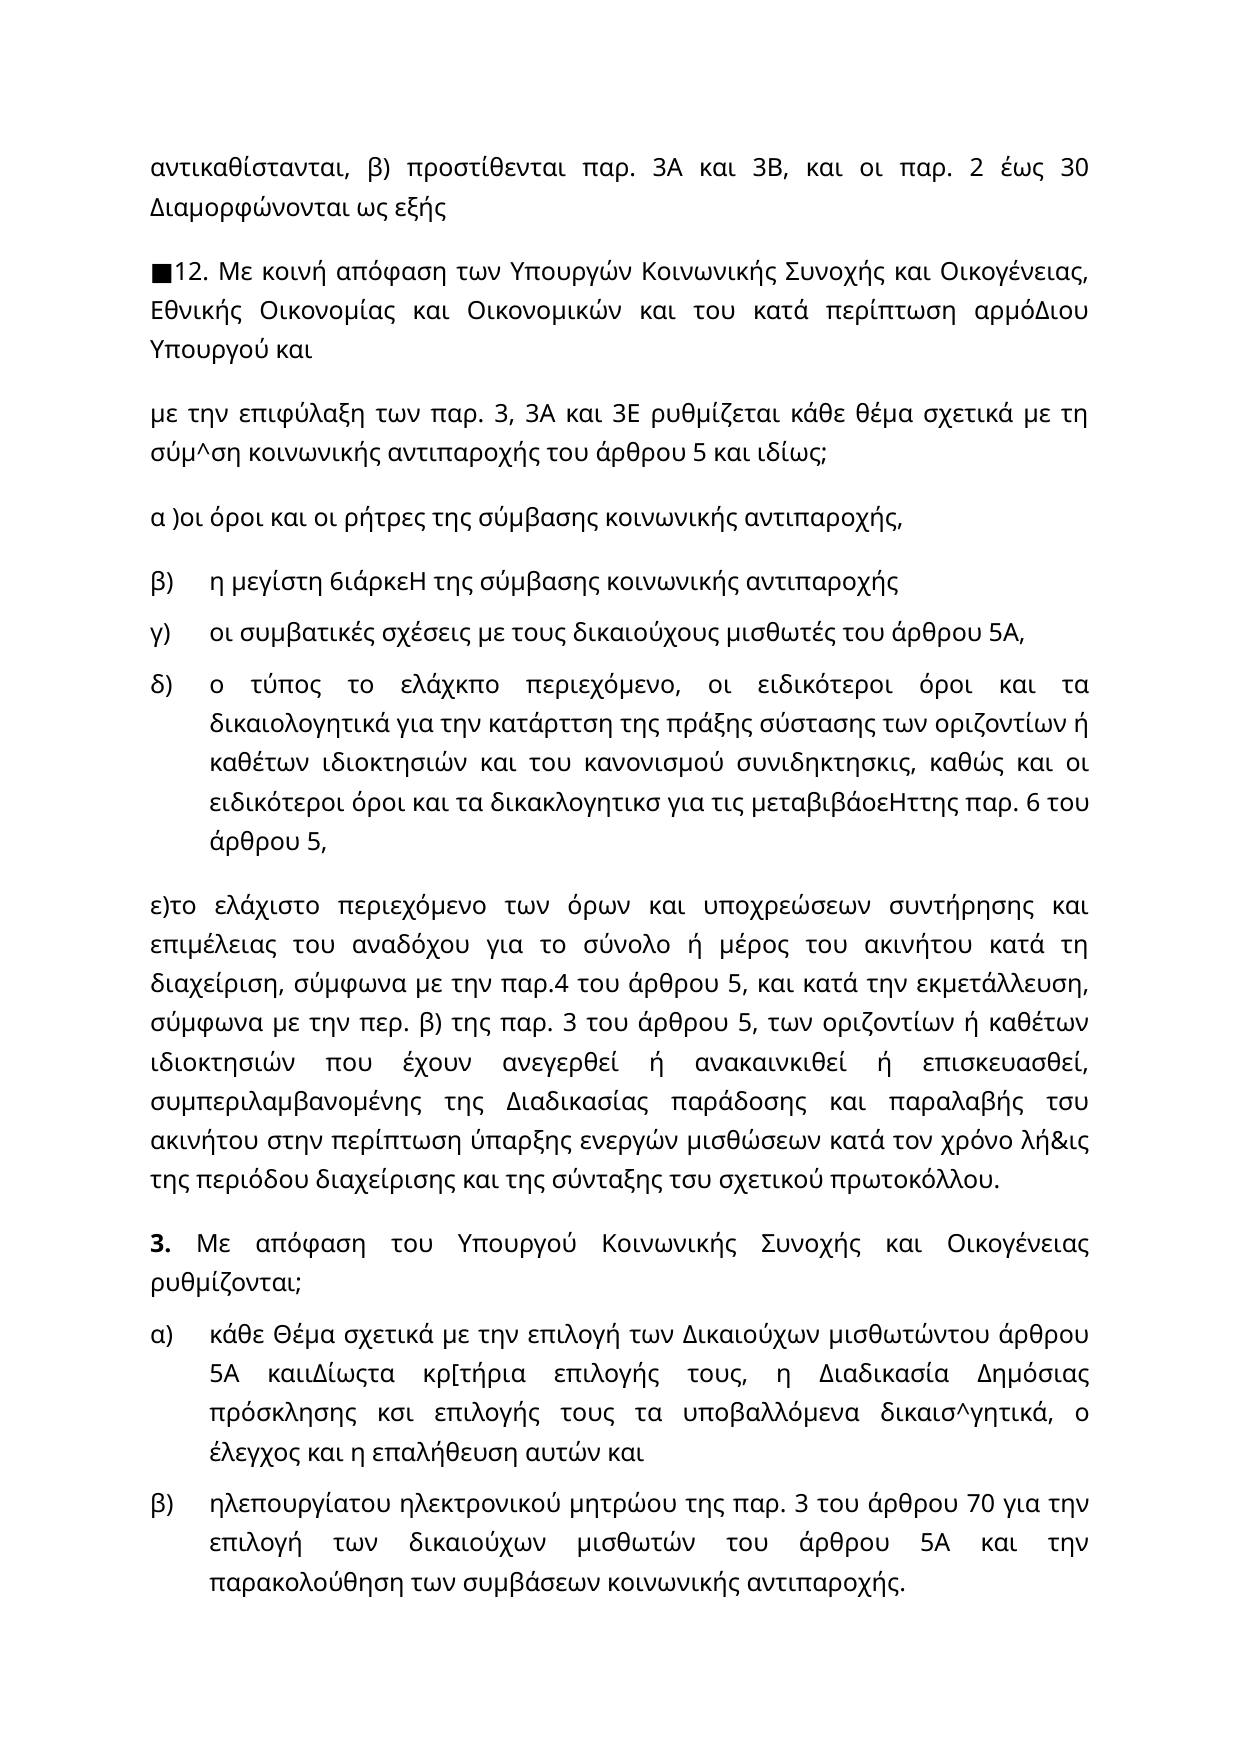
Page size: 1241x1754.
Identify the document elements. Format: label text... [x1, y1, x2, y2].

text αντικαθίστανται, β) προστίθενται παρ. 3A και 3B, και οι παρ. 2 έως 30 Διαμορφώνονται ως εξής [150, 150, 1090, 223]
list δ) ο τύπος το ελάχκπο περιεχόμενο, οι ειδικότεροι όροι και τα δικαιολογητικά για την κατάρττση της πράξης σύστασης των οριζοντίων ή καθέτων ιδιοκτησιών και του κανονισμού συνιδηκτησκις, καθώς και οι ειδικότεροι όροι και τα δικακλογητικσ για τις μεταβιβάοεΗττης παρ. 6 του άρθρου 5, [150, 667, 1090, 857]
list β) η μεγίστη 6ιάρκεΗ της σύμβασης κοινωνικής αντιπαροχής [150, 563, 1090, 597]
list γ) οι συμβατικές σχέσεις με τους δικαιούχους μισθωτές του άρθρου 5A, [150, 615, 1090, 649]
list α) κάθε Θέμα σχετικά με την επιλογή των Δικαιούχων μισθωτώντου άρθρου 5Α καιιΔίωςτα κρ[τήρια επιλογής τους, η Διαδικασία Δημόσιας πρόσκλησης κσι επιλογής τους τα υποβαλλόμενα δικαισ^γητικά, ο έλεγχος και η επαλήθευση αυτών και [150, 1317, 1090, 1468]
text ε)το ελάχιστο περιεχόμενο των όρων και υποχρεώσεων συντήρησης και επιμέλειας του αναδόχου για το σύνολο ή μέρος του ακινήτου κατά τη διαχείριση, σύμφωνα με την παρ.4 του άρθρου 5, και κατά την εκμετάλλευση, σύμφωνα με την περ. β) της παρ. 3 του άρθρου 5, των οριζοντίων ή καθέτων ιδιοκτησιών που έχουν ανεγερθεί ή ανακαινκιθεί ή επισκευασθεί, συμπεριλαμβανομένης της Διαδικασίας παράδοσης και παραλαβής τσυ ακινήτου στην περίπτωση ύπαρξης ενεργών μισθώσεων κατά τον χρόνο λή&ις της περιόδου διαχείρισης και της σύνταξης τσυ σχετικού πρωτοκόλλου. [150, 887, 1090, 1196]
list β) ηλεπουργίατου ηλεκτρονικού μητρώου της παρ. 3 του άρθρου 70 για την επιλογή των δικαιούχων μισθωτών του άρθρου 5A και την παρακολούθηση των συμβάσεων κοινωνικής αντιπαροχής. [150, 1486, 1090, 1598]
text με την επιφύλαξη των παρ. 3, 3A και 3E ρυθμίζεται κάθε θέμα σχετικά με τη σύμ^ση κοινωνικής αντιπαροχής του άρθρου 5 και ιδίως; [150, 396, 1090, 469]
text 3. Με απόφαση του Υπουργού Κοινωνικής Συνοχής και Οικογένειας ρυθμίζονται; [150, 1226, 1090, 1299]
text α )οι όροι και οι ρήτρες της σύμβασης κοινωνικής αντιπαροχής, [150, 499, 1090, 533]
text ■12. Με κοινή απόφαση των Υπουργών Κοινωνικής Συνοχής και Οικογένειας, Εθνικής Οικονομίας και Οικονομικών και του κατά περίπτωση αρμόΔιου Υπουργού και [150, 253, 1090, 366]
